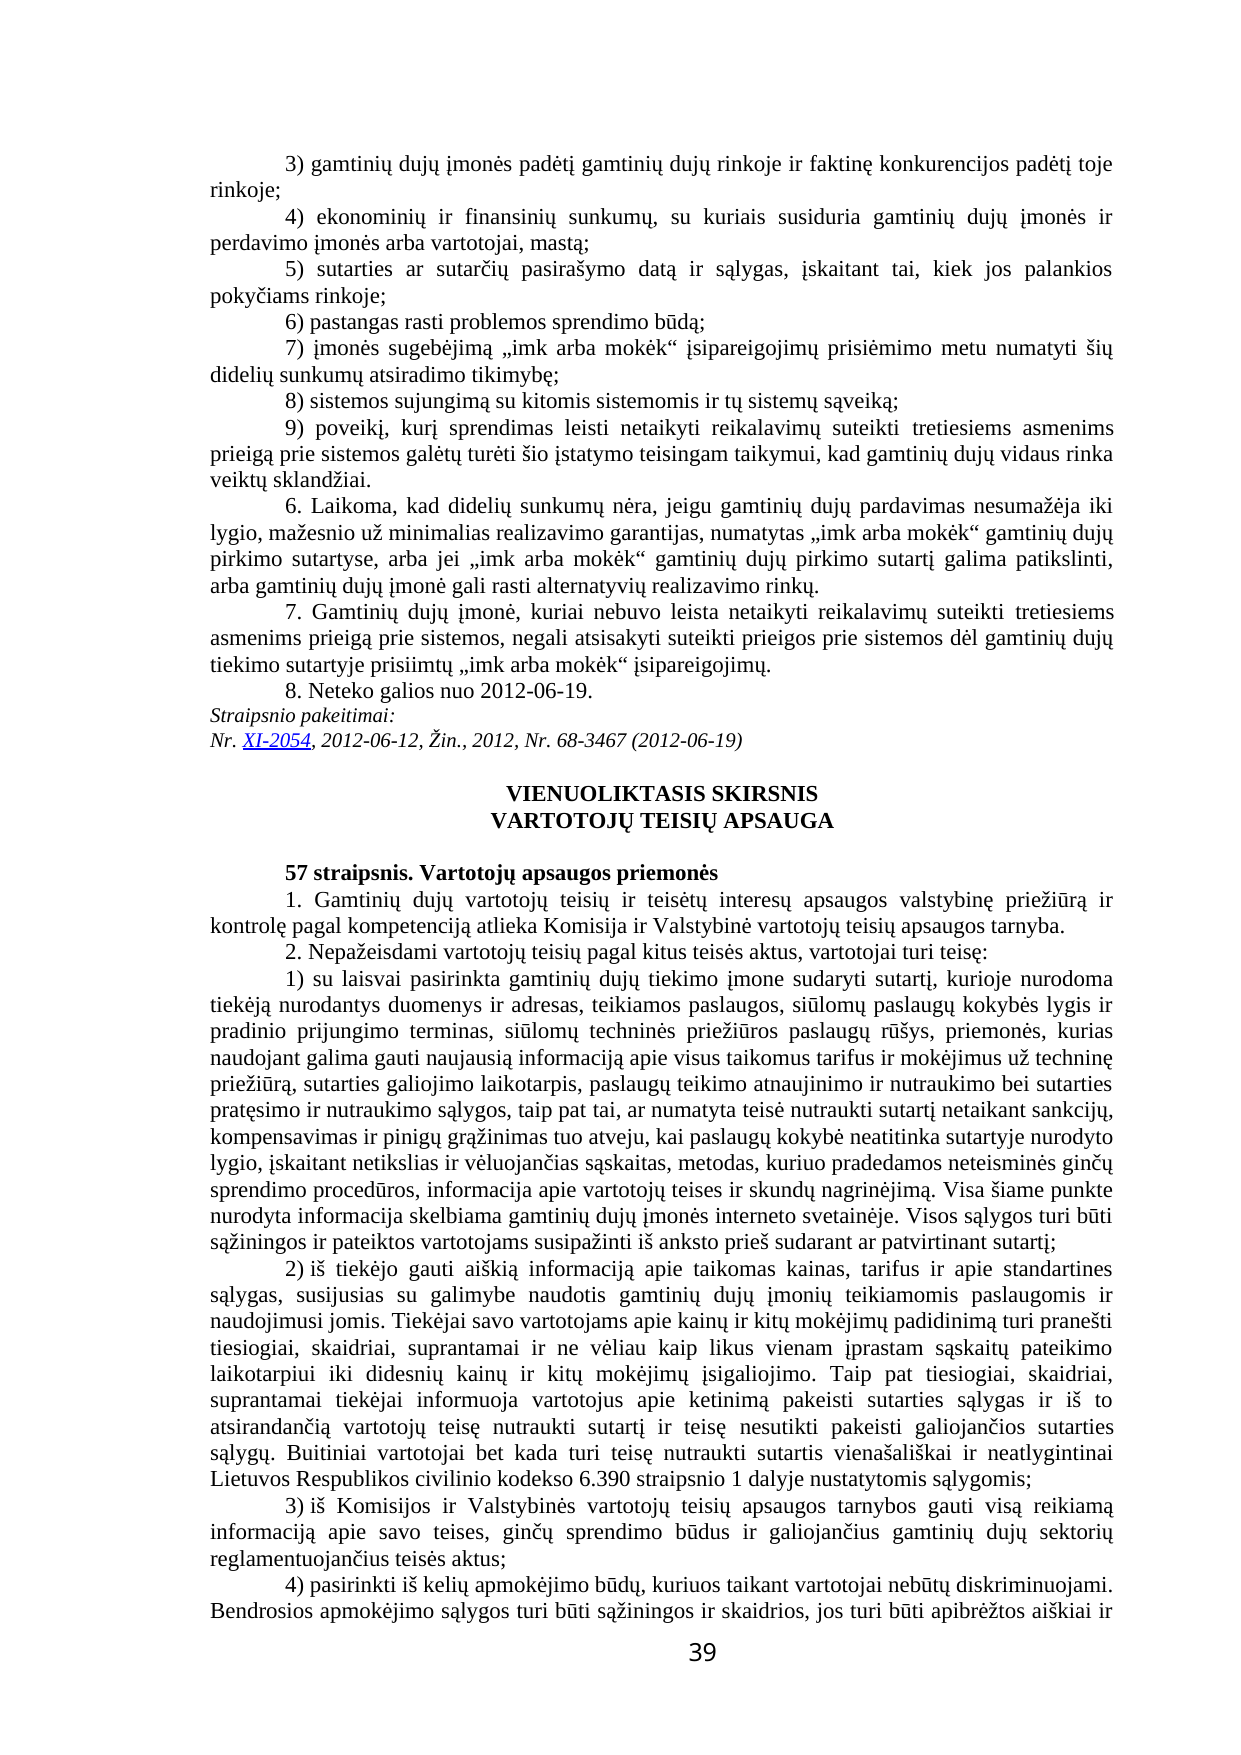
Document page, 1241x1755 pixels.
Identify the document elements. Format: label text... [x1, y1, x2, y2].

text 2. Nepažeisdami vartotojų teisių pagal kitus teisės aktus, vartotojai turi teisę: [210, 938, 1114, 965]
text 5) sutarties ar sutarčių pasirašymo datą ir sąlygas, įskaitant tai, kiek jos palankios pokyčiams rinkoje; [210, 255, 1114, 308]
text VARTOTOJŲ TEISIŲ APSAUGA [210, 807, 1114, 833]
text 6) pastangas rasti problemos sprendimo būdą; [210, 308, 1114, 334]
text 57 straipsnis. Vartotojų apsaugos priemonės [210, 859, 1114, 886]
text 4) pasirinkti iš kelių apmokėjimo būdų, kuriuos taikant vartotojai nebūtų diskriminuojami. Bendrosios apmokėjimo sąlygos turi būti sąžiningos ir skaidrios, jos turi būti apibrėžtos aiškiai ir [210, 1571, 1114, 1624]
text Nr. XI-2054, 2012-06-12, Žin., 2012, Nr. 68-3467 (2012-06-19) [210, 727, 1120, 752]
text 7) įmonės sugebėjimą „imk arba mokėk“ įsipareigojimų prisiėmimo metu numatyti šių didelių sunkumų atsiradimo tikimybę; [210, 334, 1114, 387]
text 4) ekonominių ir finansinių sunkumų, su kuriais susiduria gamtinių dujų įmonės ir perdavimo įmonės arba vartotojai, mastą; [210, 203, 1114, 255]
text 1. Gamtinių dujų vartotojų teisių ir teisėtų interesų apsaugos valstybinę priežiūrą ir kontrolę pagal kompetenciją atlieka Komisija ir Valstybinė vartotojų teisių apsaugos tarnyba. [210, 886, 1114, 938]
text 8) sistemos sujungimą su kitomis sistemomis ir tų sistemų sąveiką; [210, 387, 1114, 413]
text 6. Laikoma, kad didelių sunkumų nėra, jeigu gamtinių dujų pardavimas nesumažėja iki lygio, mažesnio už minimalias realizavimo garantijas, numatytas „imk arba mokėk“ gamtinių dujų pirkimo sutartyse, arba jei „imk arba mokėk“ gamtinių dujų pirkimo sutartį galima patikslinti, arba gamtinių dujų įmonė gali rasti alternatyvių realizavimo rinkų. [210, 493, 1114, 598]
text 7. Gamtinių dujų įmonė, kuriai nebuvo leista netaikyti reikalavimų suteikti tretiesiems asmenims prieigą prie sistemos, negali atsisakyti suteikti prieigos prie sistemos dėl gamtinių dujų tiekimo sutartyje prisiimtų „imk arba mokėk“ įsipareigojimų. [210, 598, 1114, 677]
text 3) gamtinių dujų įmonės padėtį gamtinių dujų rinkoje ir faktinę konkurencijos padėtį toje rinkoje; [210, 150, 1114, 203]
text 9) poveikį, kurį sprendimas leisti netaikyti reikalavimų suteikti tretiesiems asmenims prieigą prie sistemos galėtų turėti šio įstatymo teisingam taikymui, kad gamtinių dujų vidaus rinka veiktų sklandžiai. [210, 413, 1114, 493]
text VIENUOLIKTASIS SKIRSNIS [210, 780, 1114, 807]
text 1) su laisvai pasirinkta gamtinių dujų tiekimo įmone sudaryti sutartį, kurioje nurodoma tiekėją nurodantys duomenys ir adresas, teikiamos paslaugos, siūlomų paslaugų kokybės lygis ir pradinio prijungimo terminas, siūlomų techninės priežiūros paslaugų rūšys, priemonės, kurias naudojant galima gauti naujausią informaciją apie visus taikomus tarifus ir mokėjimus už techninę priežiūrą, sutarties galiojimo laikotarpis, paslaugų teikimo atnaujinimo ir nutraukimo bei sutarties pratęsimo ir nutraukimo sąlygos, taip pat tai, ar numatyta teisė nutraukti sutartį netaikant sankcijų, kompensavimas ir pinigų grąžinimas tuo atveju, kai paslaugų kokybė neatitinka sutartyje nurodyto lygio, įskaitant netikslias ir vėluojančias sąskaitas, metodas, kuriuo pradedamos neteisminės ginčų sprendimo procedūros, informacija apie vartotojų teises ir skundų nagrinėjimą. Visa šiame punkte nurodyta informacija skelbiama gamtinių dujų įmonės interneto svetainėje. Visos sąlygos turi būti sąžiningos ir pateiktos vartotojams susipažinti iš anksto prieš sudarant ar patvirtinant sutartį; [210, 965, 1114, 1255]
text 3) iš Komisijos ir Valstybinės vartotojų teisių apsaugos tarnybos gauti visą reikiamą informaciją apie savo teises, ginčų sprendimo būdus ir galiojančius gamtinių dujų sektorių reglamentuojančius teisės aktus; [210, 1492, 1114, 1571]
text 8. Neteko galios nuo 2012-06-19. [210, 677, 1114, 703]
text Straipsnio pakeitimai: [210, 703, 1120, 727]
text 2) iš tiekėjo gauti aiškią informaciją apie taikomas kainas, tarifus ir apie standartines sąlygas, susijusias su galimybe naudotis gamtinių dujų įmonių teikiamomis paslaugomis ir naudojimusi jomis. Tiekėjai savo vartotojams apie kainų ir kitų mokėjimų padidinimą turi pranešti tiesiogiai, skaidriai, suprantamai ir ne vėliau kaip likus vienam įprastam sąskaitų pateikimo laikotarpiui iki didesnių kainų ir kitų mokėjimų įsigaliojimo. Taip pat tiesiogiai, skaidriai, suprantamai tiekėjai informuoja vartotojus apie ketinimą pakeisti sutarties sąlygas ir iš to atsirandančią vartotojų teisę nutraukti sutartį ir teisę nesutikti pakeisti galiojančios sutarties sąlygų. Buitiniai vartotojai bet kada turi teisę nutraukti sutartis vienašališkai ir neatlygintinai Lietuvos Respublikos civilinio kodekso 6.390 straipsnio 1 dalyje nustatytomis sąlygomis; [210, 1255, 1114, 1492]
